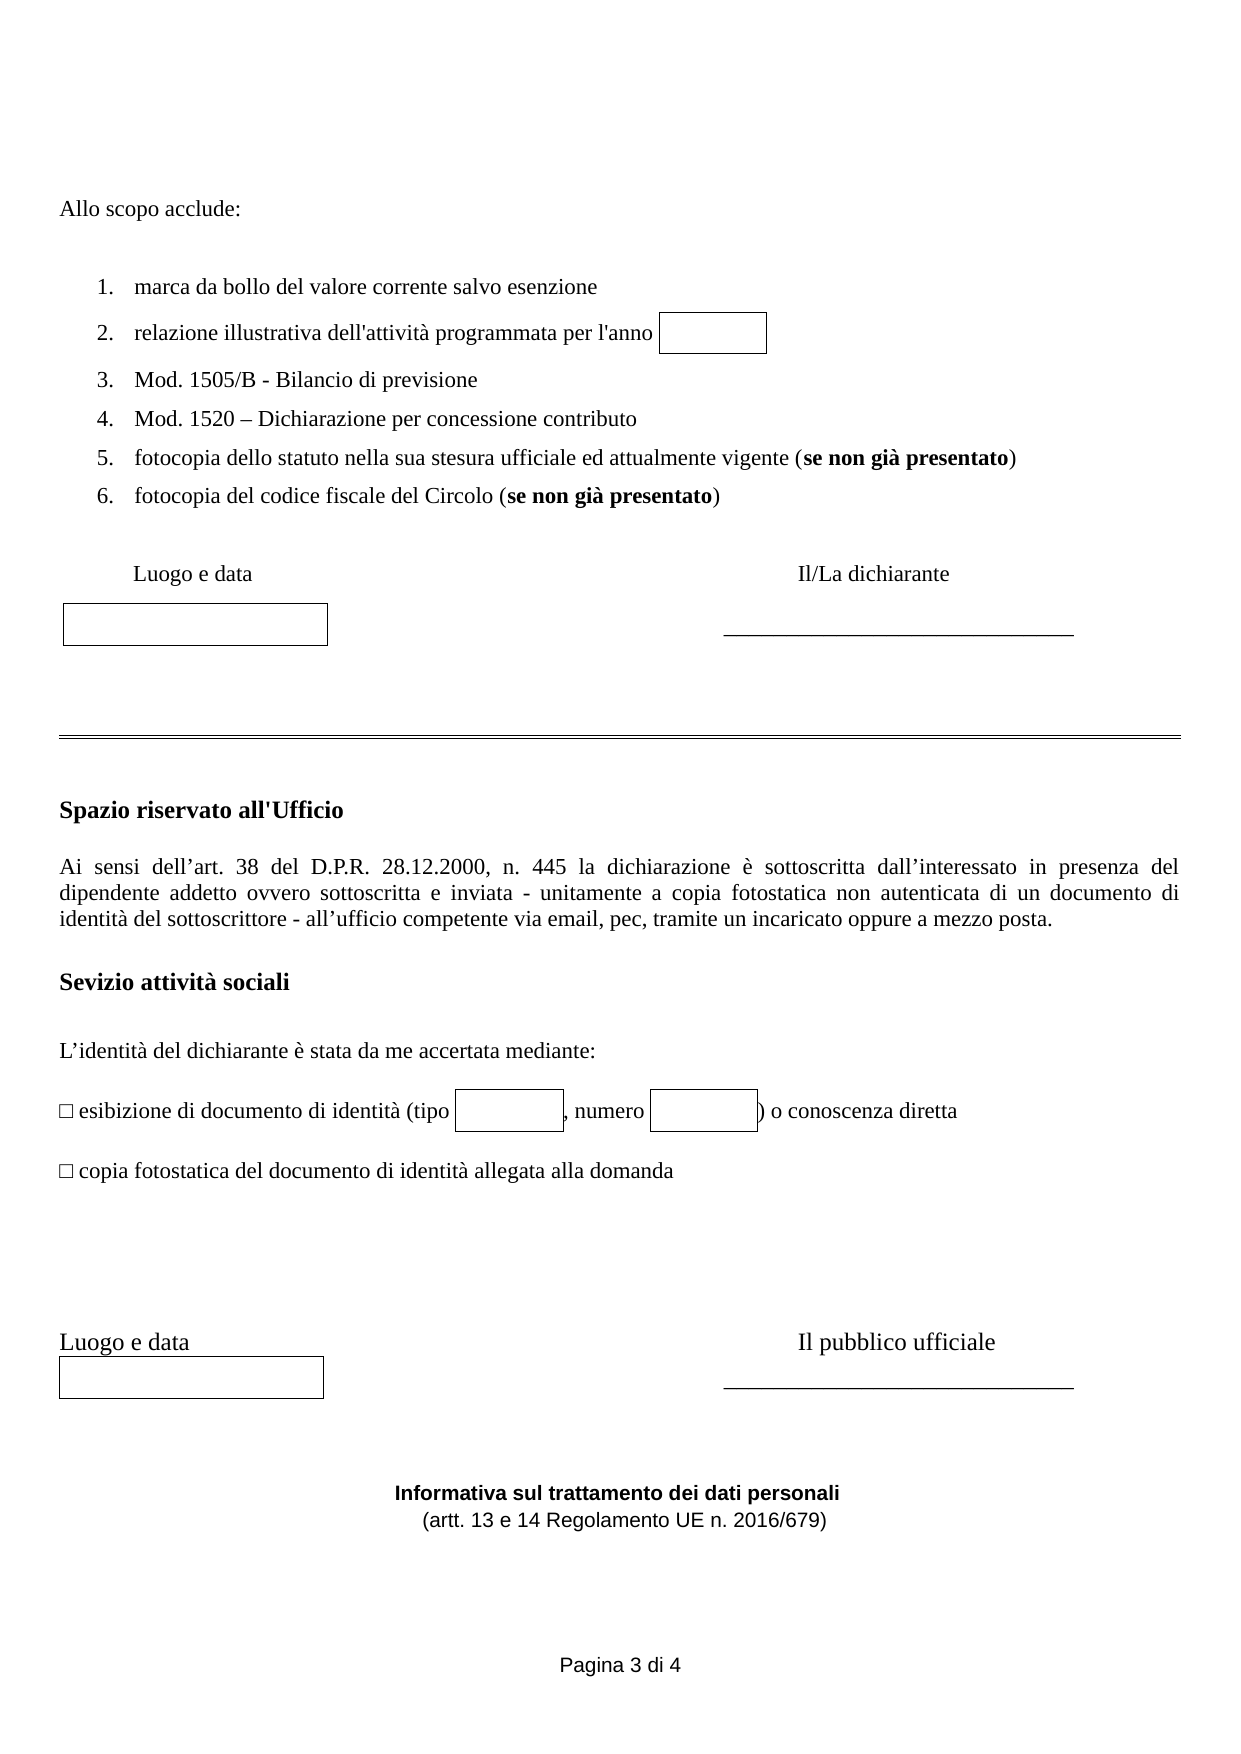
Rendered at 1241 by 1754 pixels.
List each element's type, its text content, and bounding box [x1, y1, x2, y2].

text Luogo e data Il/La dichiarante [59, 560, 1181, 587]
list fotocopia dello statuto nella sua stesura ufficiale ed attualmente vigente (se non già presentato) [97, 444, 1181, 470]
list [767, 312, 1181, 353]
text ) o conoscenza diretta [758, 1089, 1181, 1131]
text □ esibizione di documento di identità (tipo [59, 1089, 455, 1131]
list Mod. 1505/B - Bilancio di previsione [97, 366, 1181, 392]
list fotocopia del codice fiscale del Circolo (se non già presentato) [97, 482, 1181, 509]
text Sevizio attività sociali [59, 967, 1181, 996]
text ____________________________ [324, 1356, 1181, 1398]
text L’identità del dichiarante è stata da me accertata mediante: [59, 1037, 1181, 1063]
text Ai sensi dell’art. 38 del D.P.R. 28.12.2000, n. 445 la dichiarazione è sottoscritta dall’interessato in presenza del dipendente addetto ovvero sottoscritta e inviata - unitamente a copia fotostatica non autenticata di un documento di identità del sottoscrittore - all’ufficio competente via email, pec, tramite un incaricato oppure a mezzo posta. [59, 853, 1181, 932]
text Spazio riservato all'Ufficio [59, 795, 1181, 824]
text , numero [564, 1089, 650, 1131]
text Informativa sul trattamento dei dati personali [59, 1479, 1181, 1506]
text ____________________________ [59, 599, 1181, 735]
list Mod. 1520 – Dichiarazione per concessione contributo [97, 405, 1181, 431]
text □ copia fotostatica del documento di identità allegata alla domanda [59, 1157, 1181, 1184]
list relazione illustrativa dell'attività programmata per l'anno [97, 312, 659, 353]
list marca da bollo del valore corrente salvo esenzione [97, 273, 1181, 299]
text (artt. 13 e 14 Regolamento UE n. 2016/679) [64, 1506, 1180, 1533]
text Allo scopo acclude: [59, 195, 1181, 222]
text Luogo e data Il pubblico ufficiale [59, 1327, 1181, 1356]
